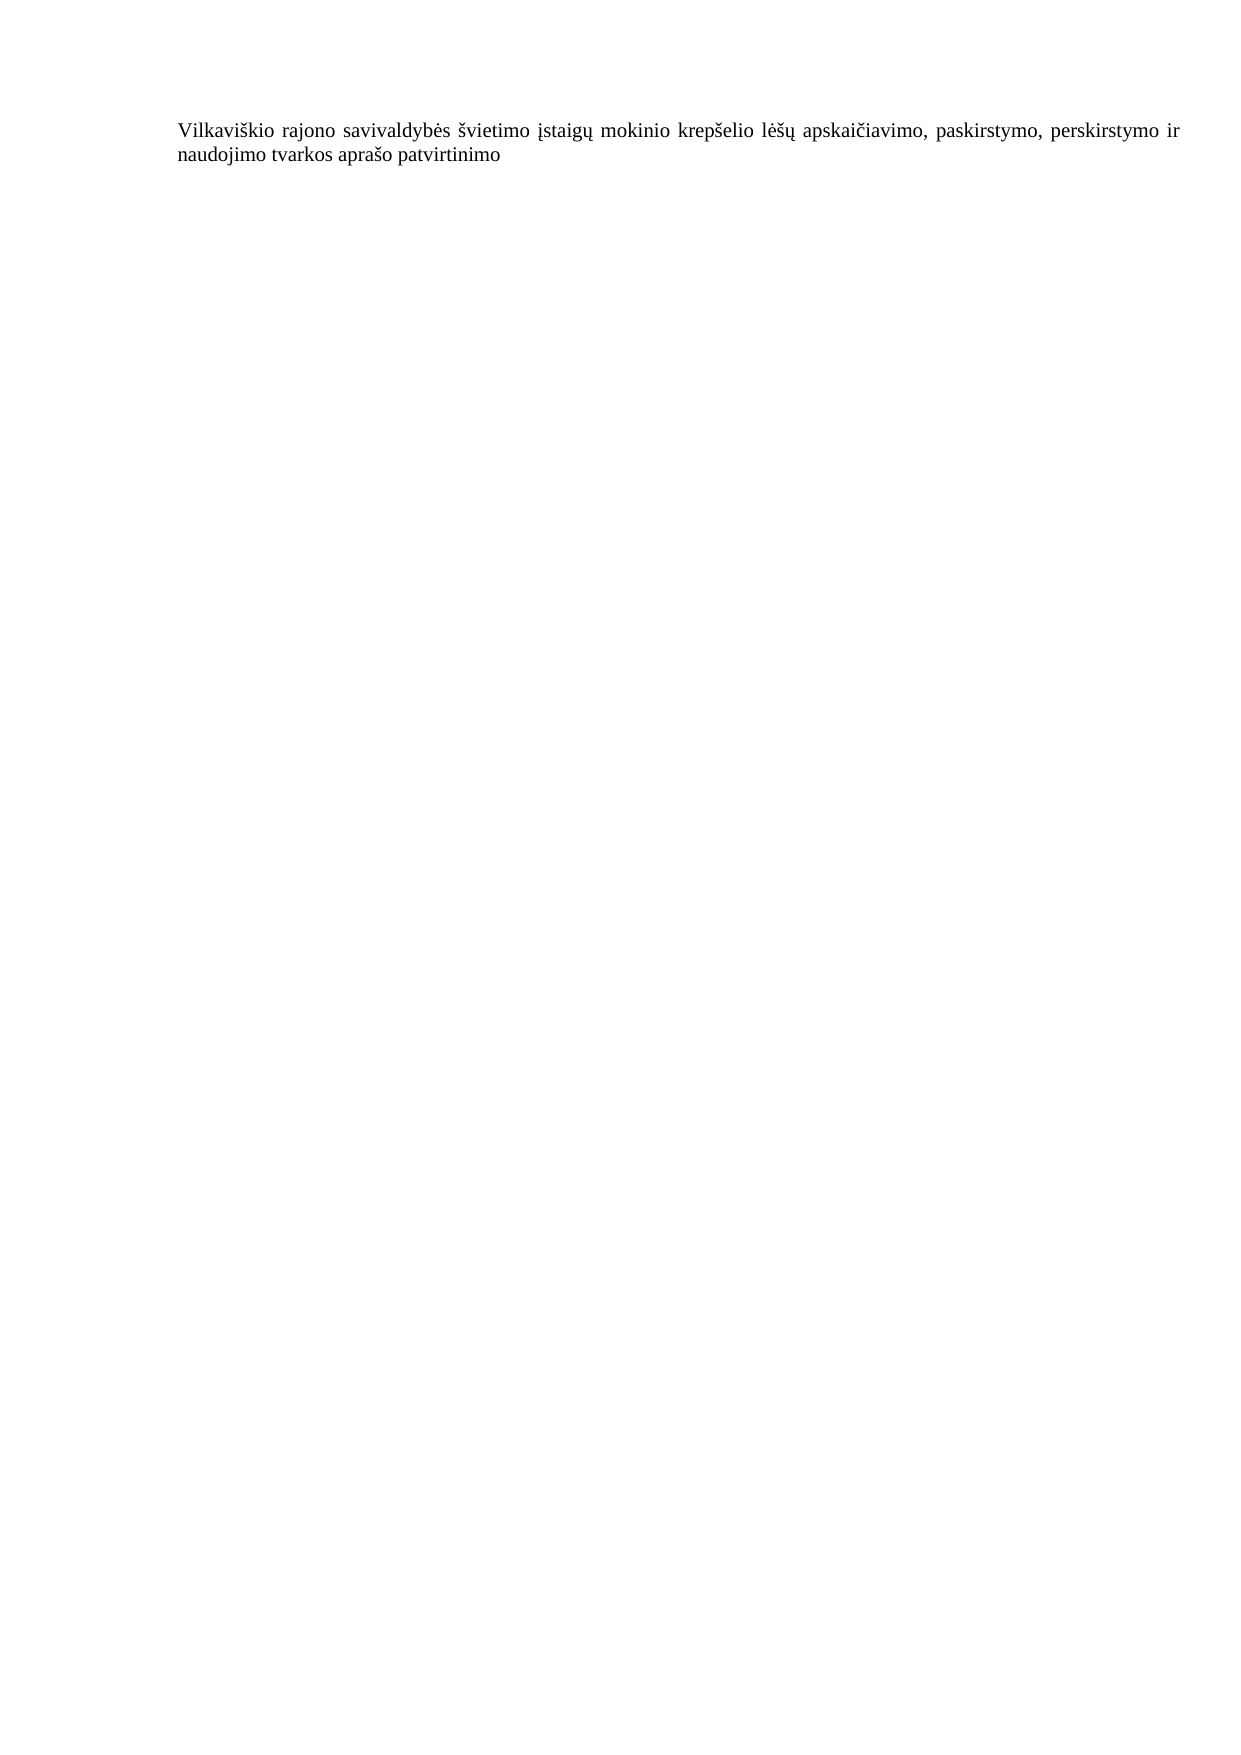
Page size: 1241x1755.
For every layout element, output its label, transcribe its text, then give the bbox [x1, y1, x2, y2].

text Vilkaviškio rajono savivaldybės švietimo įstaigų mokinio krepšelio lėšų apskaičiavimo, paskirstymo, perskirstymo ir naudojimo tvarkos aprašo patvirtinimo [177, 118, 1181, 166]
